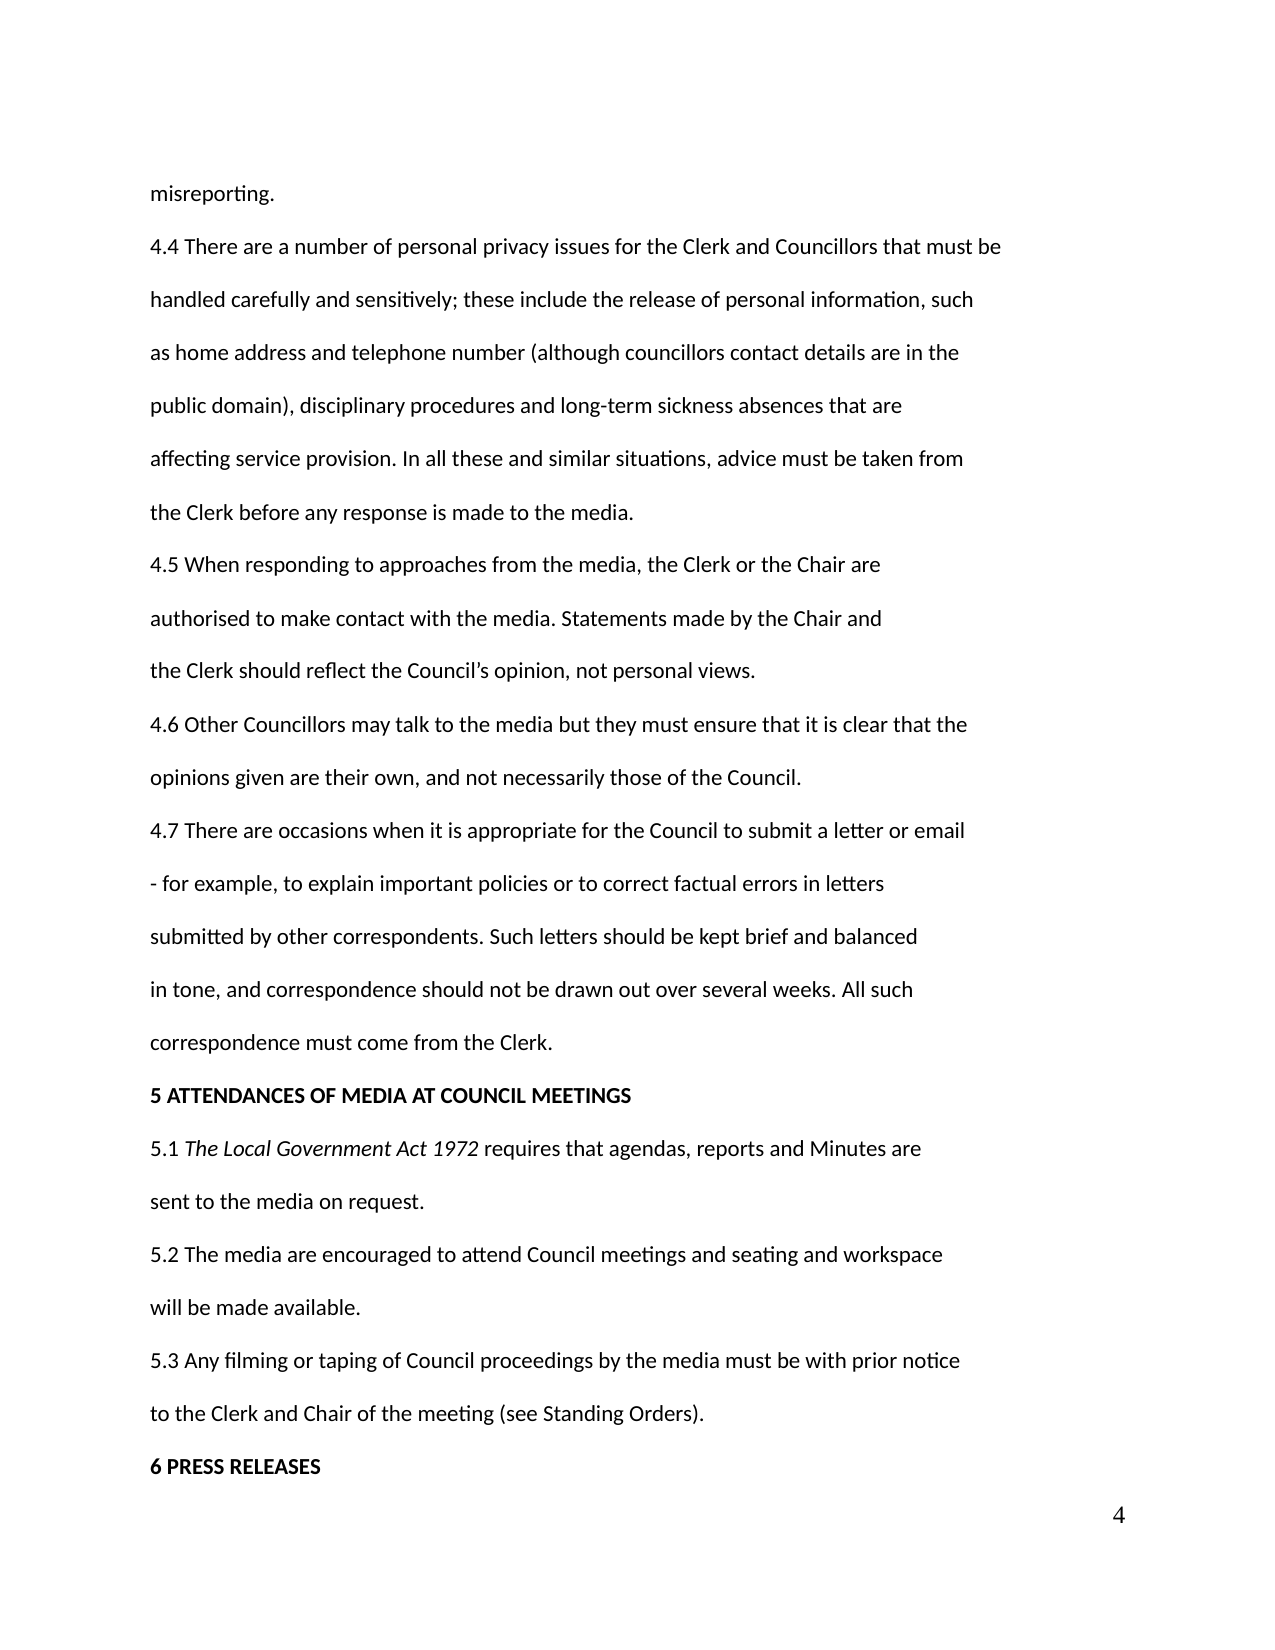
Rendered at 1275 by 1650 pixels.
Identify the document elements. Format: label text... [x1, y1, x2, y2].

text sent to the media on request. [150, 1187, 1125, 1215]
text 5 ATTENDANCES OF MEDIA AT COUNCIL MEETINGS [150, 1081, 1125, 1109]
text as home address and telephone number (although councillors contact details are in the [150, 338, 1125, 367]
text public domain), disciplinary procedures and long-term sickness absences that are [150, 392, 1125, 419]
text 5.2 The media are encouraged to attend Council meetings and seating and workspace [150, 1240, 1125, 1268]
text misreporting. [150, 179, 1125, 207]
text correspondence must come from the Clerk. [150, 1028, 1125, 1056]
text submitted by other correspondents. Such letters should be kept brief and balanced [150, 922, 1125, 950]
text opinions given are their own, and not necessarily those of the Council. [150, 763, 1125, 791]
text 6 PRESS RELEASES [150, 1452, 1125, 1480]
text affecting service provision. In all these and similar situations, advice must be taken from [150, 444, 1125, 473]
text the Clerk should reflect the Council’s opinion, not personal views. [150, 657, 1125, 685]
text 5.3 Any filming or taping of Council proceedings by the media must be with prior notice [150, 1346, 1125, 1374]
text 4.6 Other Councillors may talk to the media but they must ensure that it is clear that the [150, 710, 1125, 738]
text to the Clerk and Chair of the meeting (see Standing Orders). [150, 1399, 1125, 1427]
text in tone, and correspondence should not be drawn out over several weeks. All such [150, 975, 1125, 1003]
text the Clerk before any response is made to the media. [150, 498, 1125, 526]
text 4.5 When responding to approaches from the media, the Clerk or the Chair are [150, 551, 1125, 579]
text 5.1 The Local Government Act 1972 requires that agendas, reports and Minutes are [150, 1134, 1125, 1162]
text - for example, to explain important policies or to correct factual errors in letters [150, 869, 1125, 897]
text will be made available. [150, 1293, 1125, 1321]
text 4.4 There are a number of personal privacy issues for the Clerk and Councillors that must be [150, 232, 1125, 261]
text handled carefully and sensitively; these include the release of personal information, such [150, 286, 1125, 313]
text authorised to make contact with the media. Statements made by the Chair and [150, 604, 1125, 632]
text 4.7 There are occasions when it is appropriate for the Council to submit a letter or email [150, 816, 1125, 844]
